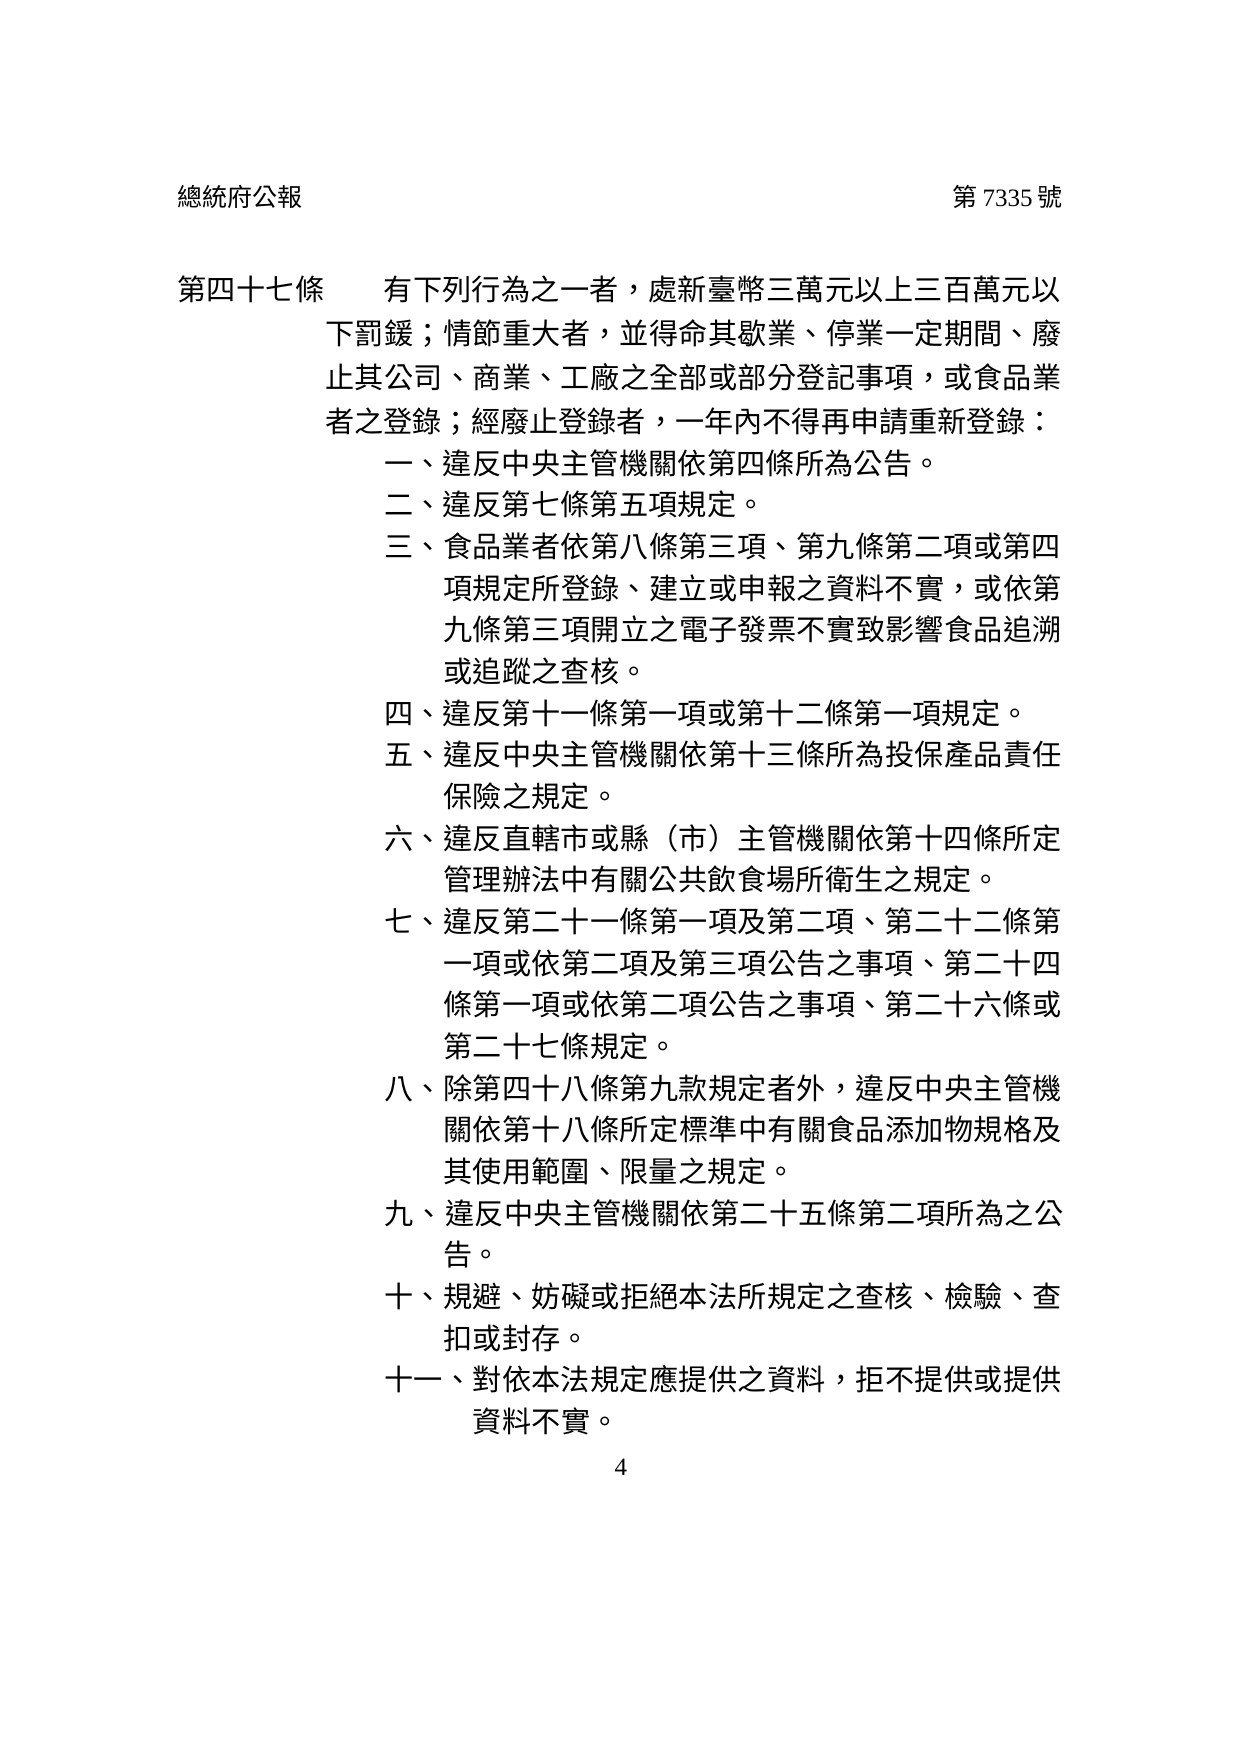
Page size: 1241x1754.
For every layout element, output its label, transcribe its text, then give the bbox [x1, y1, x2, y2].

text 第四十七條 有下列行為之一者，處新臺幣三萬元以上三百萬元以下罰鍰；情節重大者，並得命其歇業、停業一定期間、廢止其公司、商業、工廠之全部或部分登記事項，或食品業者之登錄；經廢止登錄者，一年內不得再申請重新登錄： [177, 266, 1064, 441]
text 六、違反直轄市或縣（市）主管機關依第十四條所定管理辦法中有關公共飲食場所衛生之規定。 [384, 816, 1064, 899]
text 八、除第四十八條第九款規定者外，違反中央主管機關依第十八條所定標準中有關食品添加物規格及其使用範圍、限量之規定。 [384, 1066, 1064, 1191]
text 七、違反第二十一條第一項及第二項、第二十二條第一項或依第二項及第三項公告之事項、第二十四條第一項或依第二項公告之事項、第二十六條或第二十七條規定。 [384, 899, 1064, 1066]
text 十一、對依本法規定應提供之資料，拒不提供或提供資料不實。 [384, 1357, 1064, 1441]
text 三、食品業者依第八條第三項、第九條第二項或第四項規定所登錄、建立或申報之資料不實，或依第九條第三項開立之電子發票不實致影響食品追溯或追蹤之查核。 [384, 524, 1064, 691]
text 五、違反中央主管機關依第十三條所為投保產品責任保險之規定。 [384, 732, 1064, 816]
text 十、規避、妨礙或拒絕本法所規定之查核、檢驗、查扣或封存。 [384, 1274, 1064, 1357]
text 九、違反中央主管機關依第二十五條第二項所為之公告。 [384, 1191, 1064, 1274]
text 一、違反中央主管機關依第四條所為公告。 [384, 441, 1064, 482]
text 二、違反第七條第五項規定。 [384, 482, 1064, 524]
text 四、違反第十一條第一項或第十二條第一項規定。 [384, 691, 1064, 732]
